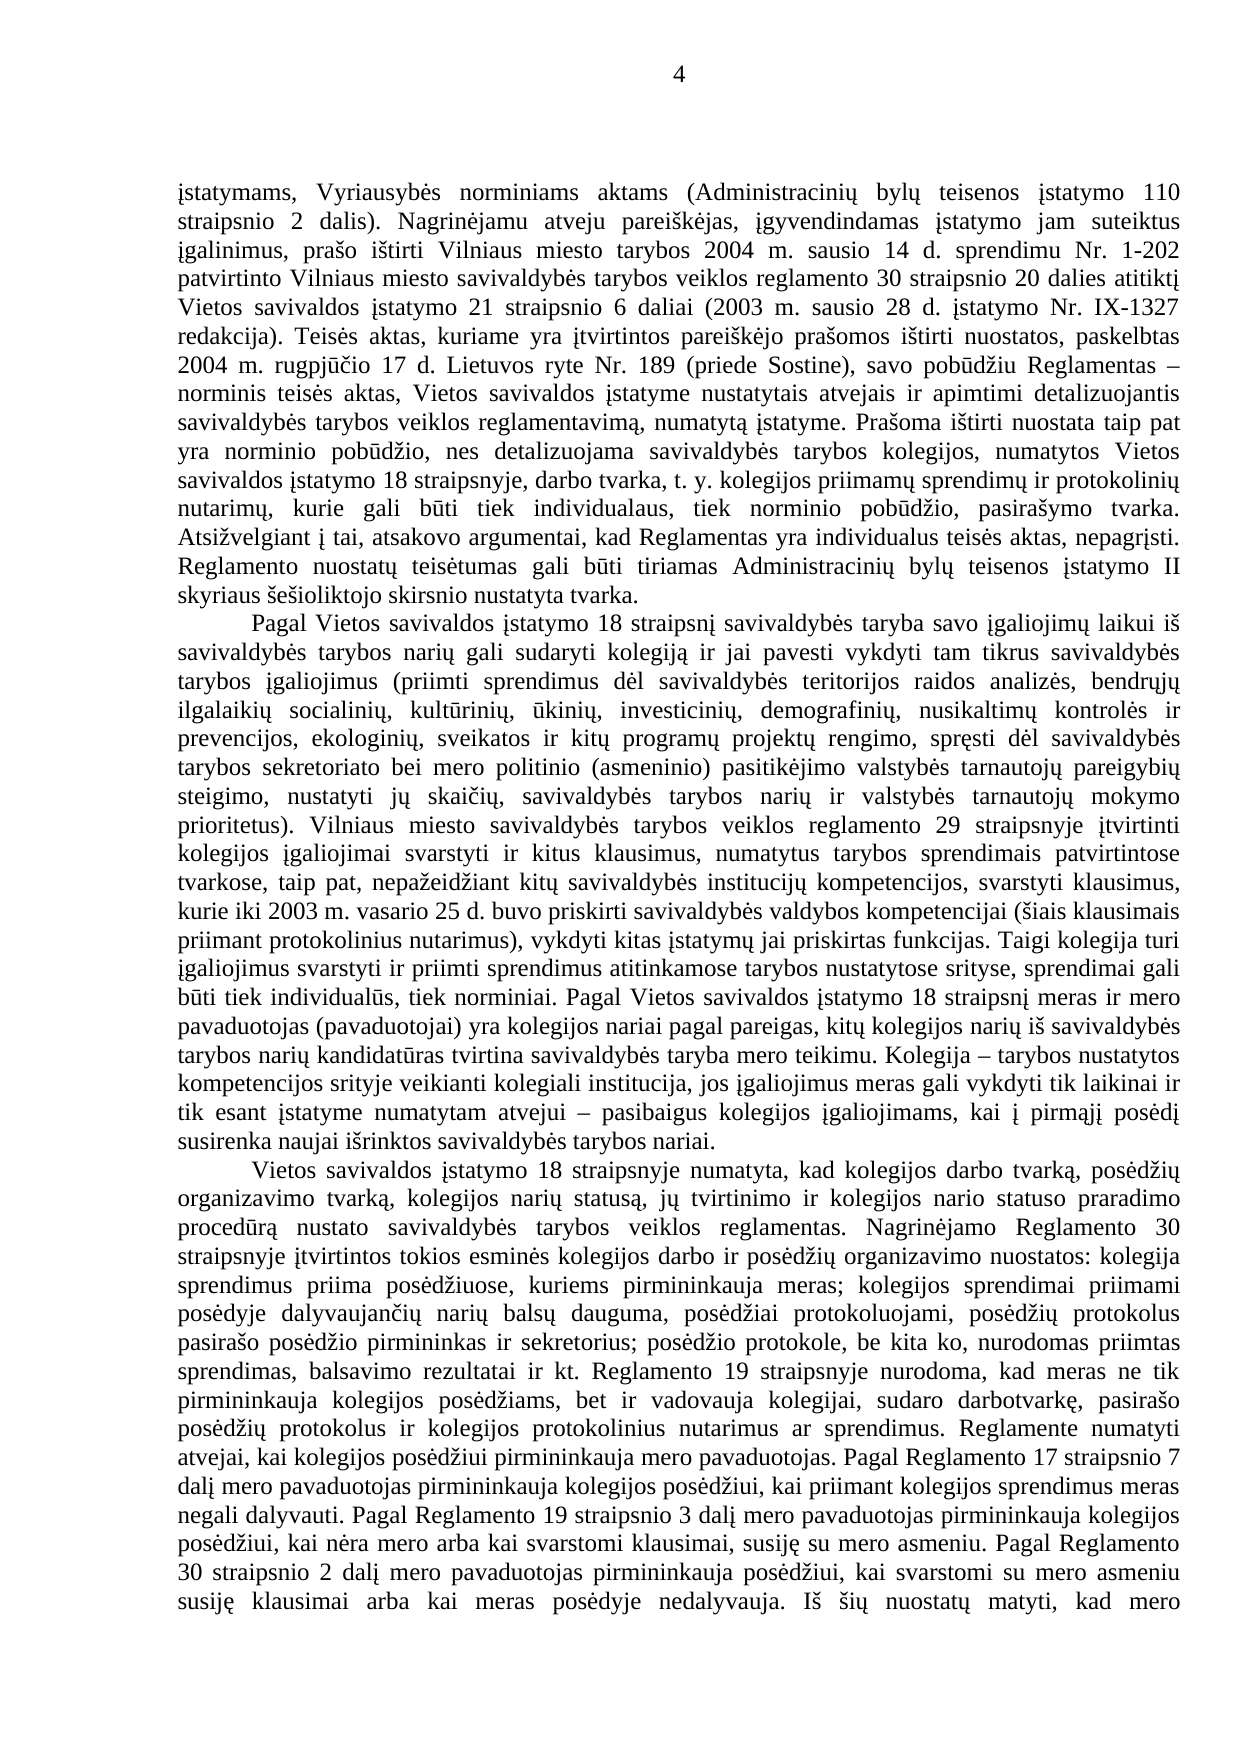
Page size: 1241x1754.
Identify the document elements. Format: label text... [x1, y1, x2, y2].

text Pagal Vietos savivaldos įstatymo 18 straipsnį savivaldybės taryba savo įgaliojimų laikui iš savivaldybės tarybos narių gali sudaryti kolegiją ir jai pavesti vykdyti tam tikrus savivaldybės tarybos įgaliojimus (priimti sprendimus dėl savivaldybės teritorijos raidos analizės, bendrųjų ilgalaikių socialinių, kultūrinių, ūkinių, investicinių, demografinių, nusikaltimų kontrolės ir prevencijos, ekologinių, sveikatos ir kitų programų projektų rengimo, spręsti dėl savivaldybės tarybos sekretoriato bei mero politinio (asmeninio) pasitikėjimo valstybės tarnautojų pareigybių steigimo, nustatyti jų skaičių, savivaldybės tarybos narių ir valstybės tarnautojų mokymo prioritetus). Vilniaus miesto savivaldybės tarybos veiklos reglamento 29 straipsnyje įtvirtinti kolegijos įgaliojimai svarstyti ir kitus klausimus, numatytus tarybos sprendimais patvirtintose tvarkose, taip pat, nepažeidžiant kitų savivaldybės institucijų kompetencijos, svarstyti klausimus, kurie iki 2003 m. vasario 25 d. buvo priskirti savivaldybės valdybos kompetencijai (šiais klausimais priimant protokolinius nutarimus), vykdyti kitas įstatymų jai priskirtas funkcijas. Taigi kolegija turi įgaliojimus svarstyti ir priimti sprendimus atitinkamose tarybos nustatytose srityse, sprendimai gali būti tiek individualūs, tiek norminiai. Pagal Vietos savivaldos įstatymo 18 straipsnį meras ir mero pavaduotojas (pavaduotojai) yra kolegijos nariai pagal pareigas, kitų kolegijos narių iš savivaldybės tarybos narių kandidatūras tvirtina savivaldybės taryba mero teikimu. Kolegija – tarybos nustatytos kompetencijos srityje veikianti kolegiali institucija, jos įgaliojimus meras gali vykdyti tik laikinai ir tik esant įstatyme numatytam atvejui – pasibaigus kolegijos įgaliojimams, kai į pirmąjį posėdį susirenka naujai išrinktos savivaldybės tarybos nariai. [177, 608, 1181, 1155]
text įstatymams, Vyriausybės norminiams aktams (Administracinių bylų teisenos įstatymo 110 straipsnio 2 dalis). Nagrinėjamu atveju pareiškėjas, įgyvendindamas įstatymo jam suteiktus įgalinimus, prašo ištirti Vilniaus miesto tarybos 2004 m. sausio 14 d. sprendimu Nr. 1-202 patvirtinto Vilniaus miesto savivaldybės tarybos veiklos reglamento 30 straipsnio 20 dalies atitiktį Vietos savivaldos įstatymo 21 straipsnio 6 daliai (2003 m. sausio 28 d. įstatymo Nr. IX-1327 redakcija). Teisės aktas, kuriame yra įtvirtintos pareiškėjo prašomos ištirti nuostatos, paskelbtas 2004 m. rugpjūčio 17 d. Lietuvos ryte Nr. 189 (priede Sostine), savo pobūdžiu Reglamentas – norminis teisės aktas, Vietos savivaldos įstatyme nustatytais atvejais ir apimtimi detalizuojantis savivaldybės tarybos veiklos reglamentavimą, numatytą įstatyme. Prašoma ištirti nuostata taip pat yra norminio pobūdžio, nes detalizuojama savivaldybės tarybos kolegijos, numatytos Vietos savivaldos įstatymo 18 straipsnyje, darbo tvarka, t. y. kolegijos priimamų sprendimų ir protokolinių nutarimų, kurie gali būti tiek individualaus, tiek norminio pobūdžio, pasirašymo tvarka. Atsižvelgiant į tai, atsakovo argumentai, kad Reglamentas yra individualus teisės aktas, nepagrįsti. Reglamento nuostatų teisėtumas gali būti tiriamas Administracinių bylų teisenos įstatymo II skyriaus šešioliktojo skirsnio nustatyta tvarka. [177, 177, 1181, 608]
text Vietos savivaldos įstatymo 18 straipsnyje numatyta, kad kolegijos darbo tvarką, posėdžių organizavimo tvarką, kolegijos narių statusą, jų tvirtinimo ir kolegijos nario statuso praradimo procedūrą nustato savivaldybės tarybos veiklos reglamentas. Nagrinėjamo Reglamento 30 straipsnyje įtvirtintos tokios esminės kolegijos darbo ir posėdžių organizavimo nuostatos: kolegija sprendimus priima posėdžiuose, kuriems pirmininkauja meras; kolegijos sprendimai priimami posėdyje dalyvaujančių narių balsų dauguma, posėdžiai protokoluojami, posėdžių protokolus pasirašo posėdžio pirmininkas ir sekretorius; posėdžio protokole, be kita ko, nurodomas priimtas sprendimas, balsavimo rezultatai ir kt. Reglamento 19 straipsnyje nurodoma, kad meras ne tik pirmininkauja kolegijos posėdžiams, bet ir vadovauja kolegijai, sudaro darbotvarkę, pasirašo posėdžių protokolus ir kolegijos protokolinius nutarimus ar sprendimus. Reglamente numatyti atvejai, kai kolegijos posėdžiui pirmininkauja mero pavaduotojas. Pagal Reglamento 17 straipsnio 7 dalį mero pavaduotojas pirmininkauja kolegijos posėdžiui, kai priimant kolegijos sprendimus meras negali dalyvauti. Pagal Reglamento 19 straipsnio 3 dalį mero pavaduotojas pirmininkauja kolegijos posėdžiui, kai nėra mero arba kai svarstomi klausimai, susiję su mero asmeniu. Pagal Reglamento 30 straipsnio 2 dalį mero pavaduotojas pirmininkauja posėdžiui, kai svarstomi su mero asmeniu susiję klausimai arba kai meras posėdyje nedalyvauja. Iš šių nuostatų matyti, kad mero [177, 1155, 1181, 1615]
